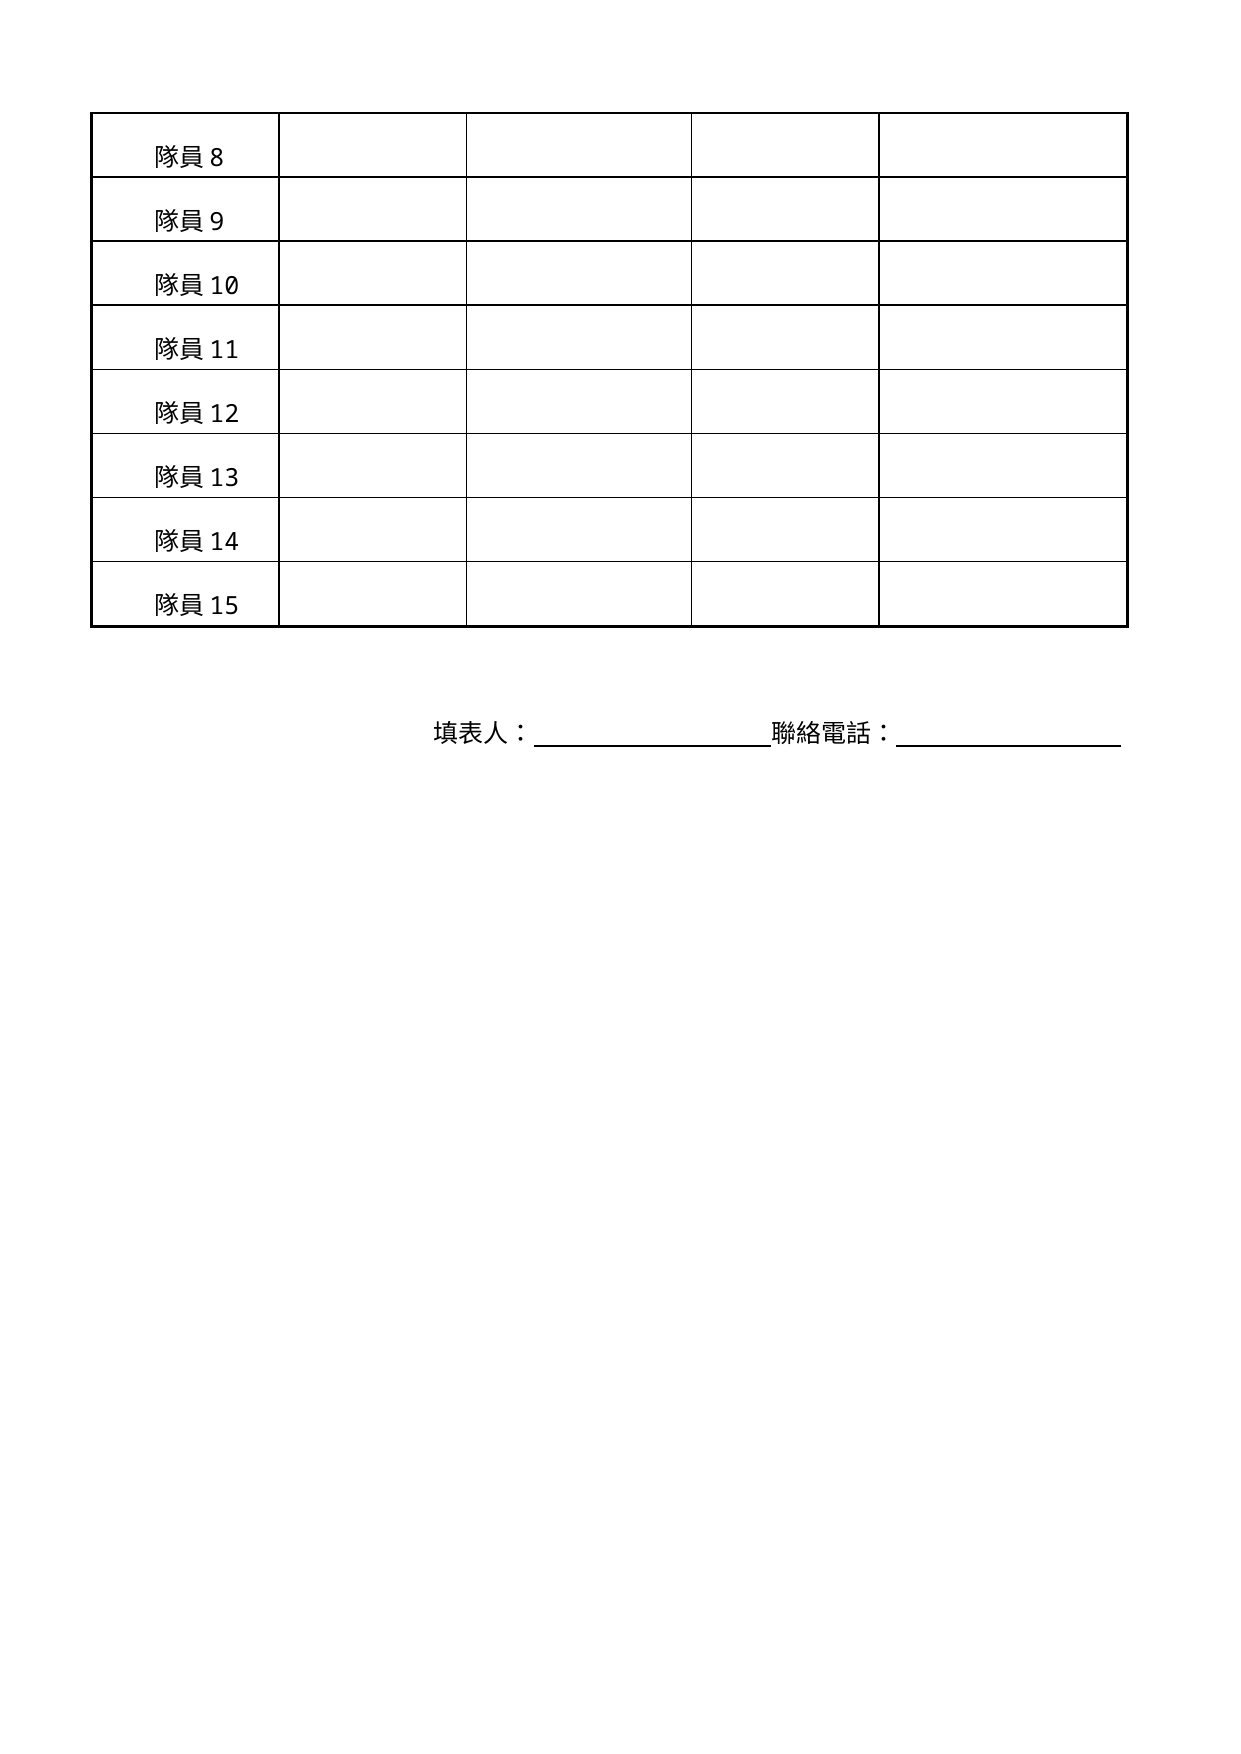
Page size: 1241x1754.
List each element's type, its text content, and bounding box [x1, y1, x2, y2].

table_cell [880, 242, 1126, 304]
table_cell [692, 498, 878, 561]
table_cell [880, 370, 1126, 432]
table_cell 隊員8 [93, 114, 278, 176]
table_cell [692, 434, 878, 497]
table_cell [692, 242, 878, 304]
table_cell [467, 178, 691, 240]
table_cell [692, 562, 878, 625]
table_cell [280, 434, 466, 497]
table_cell [880, 498, 1126, 561]
table_cell [280, 114, 466, 176]
table_cell [467, 242, 691, 304]
table_cell 隊員10 [93, 242, 278, 304]
table_cell [692, 178, 878, 240]
table_cell 隊員13 [93, 434, 278, 497]
table_cell [880, 434, 1126, 497]
text 填表人： 聯絡電話： [89, 690, 1122, 753]
table_cell [880, 114, 1126, 176]
table_cell [280, 178, 466, 240]
table_cell 隊員15 [93, 562, 278, 625]
table_cell [692, 114, 878, 176]
table_cell [467, 114, 691, 176]
table_cell [467, 434, 691, 497]
table_cell [467, 306, 691, 368]
table_cell [467, 370, 691, 432]
table_cell [467, 562, 691, 625]
table_cell 隊員11 [93, 306, 278, 368]
table_cell [280, 562, 466, 625]
table_cell [692, 370, 878, 432]
table_cell [880, 562, 1126, 625]
table_cell [280, 242, 466, 304]
table_cell 隊員12 [93, 370, 278, 432]
table_cell [880, 306, 1126, 368]
table_cell [880, 178, 1126, 240]
table_cell [280, 306, 466, 368]
table_cell 隊員14 [93, 498, 278, 561]
table_cell [467, 498, 691, 561]
table_cell [692, 306, 878, 368]
table_cell 隊員9 [93, 178, 278, 240]
table_cell [280, 498, 466, 561]
table_cell [280, 370, 466, 432]
